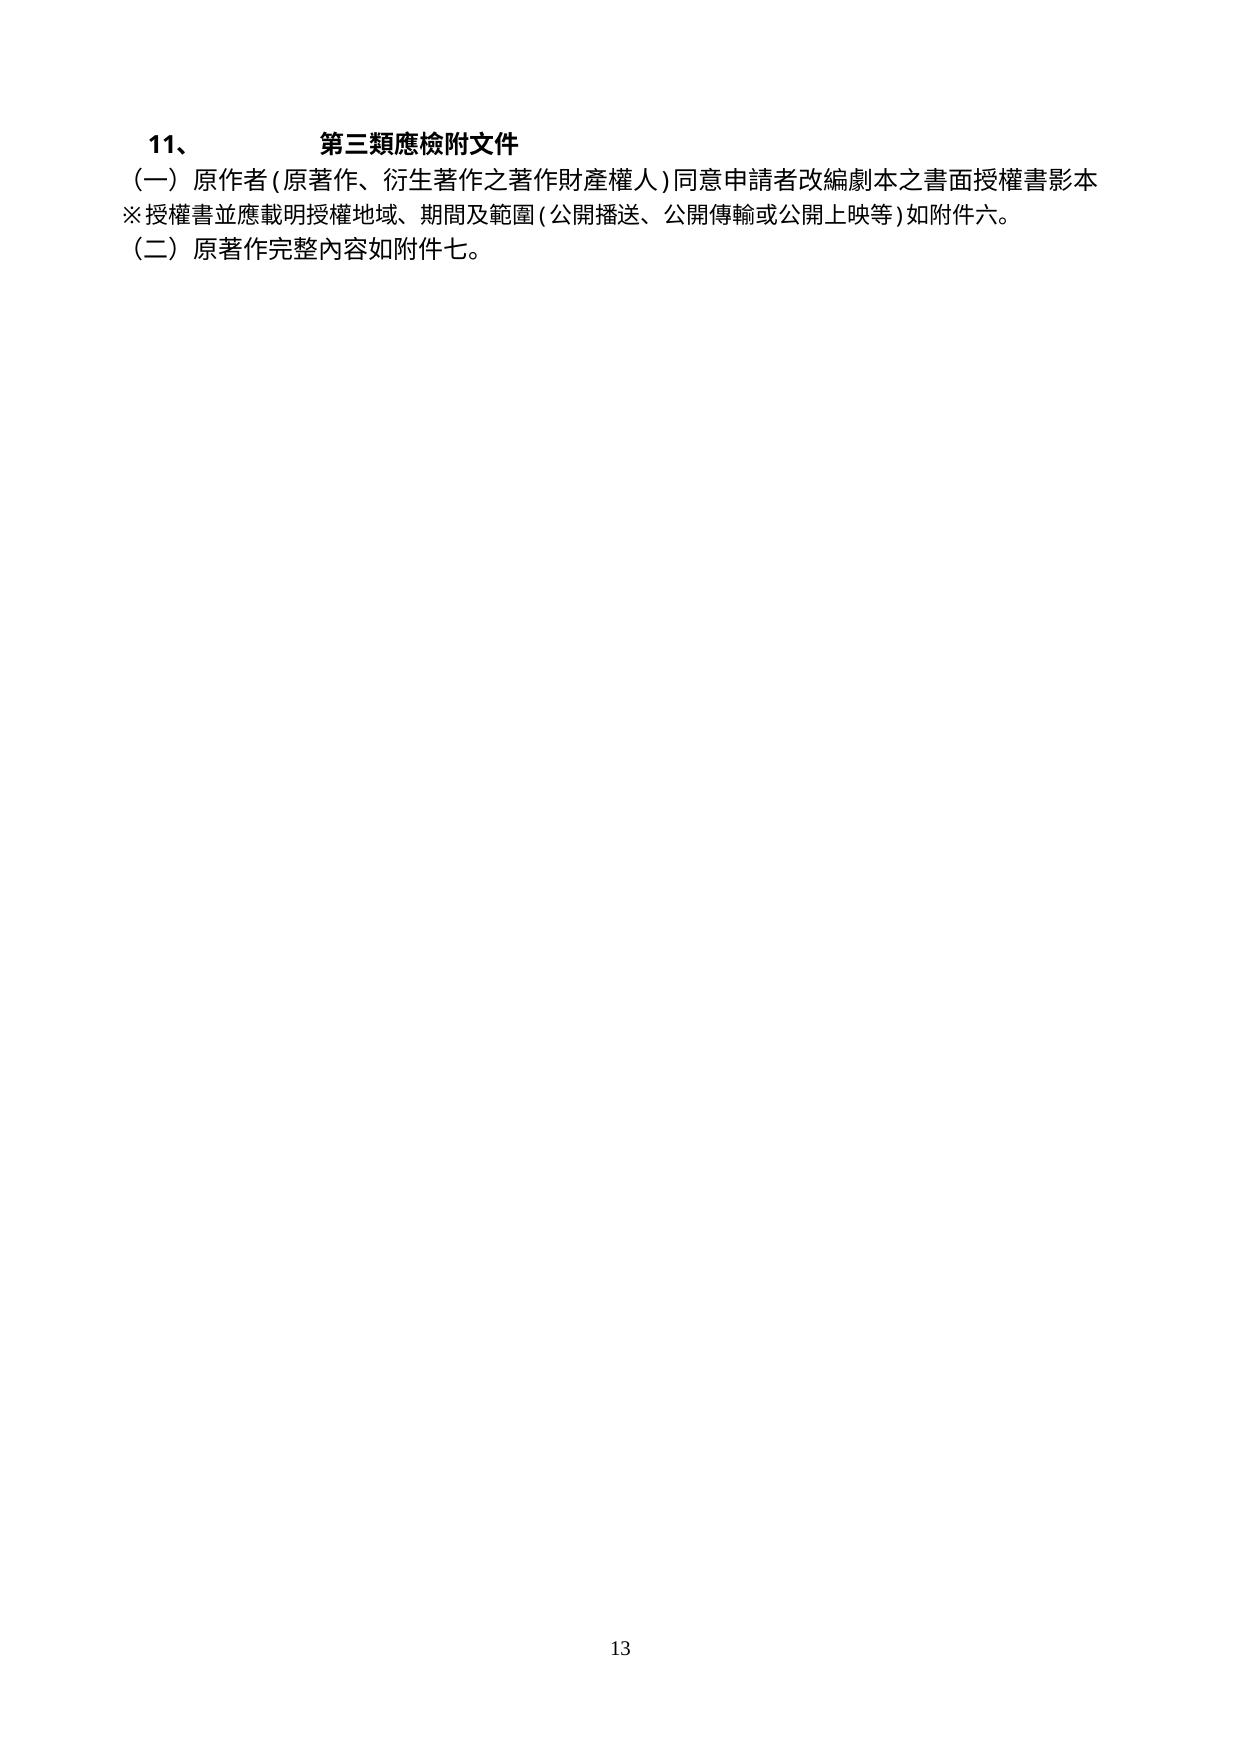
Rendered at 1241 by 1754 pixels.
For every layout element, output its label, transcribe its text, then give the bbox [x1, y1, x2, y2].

subtitle （一）原作者(原著作、衍生著作之著作財產權人)同意申請者改編劇本之書面授權書影本 [118, 160, 1122, 197]
text ※授權書並應載明授權地域、期間及範圍(公開播送、公開傳輸或公開上映等)如附件六。 [118, 197, 1122, 230]
subtitle 第三類應檢附文件 [148, 124, 1122, 160]
subtitle （二）原著作完整內容如附件七。 [118, 230, 1122, 266]
